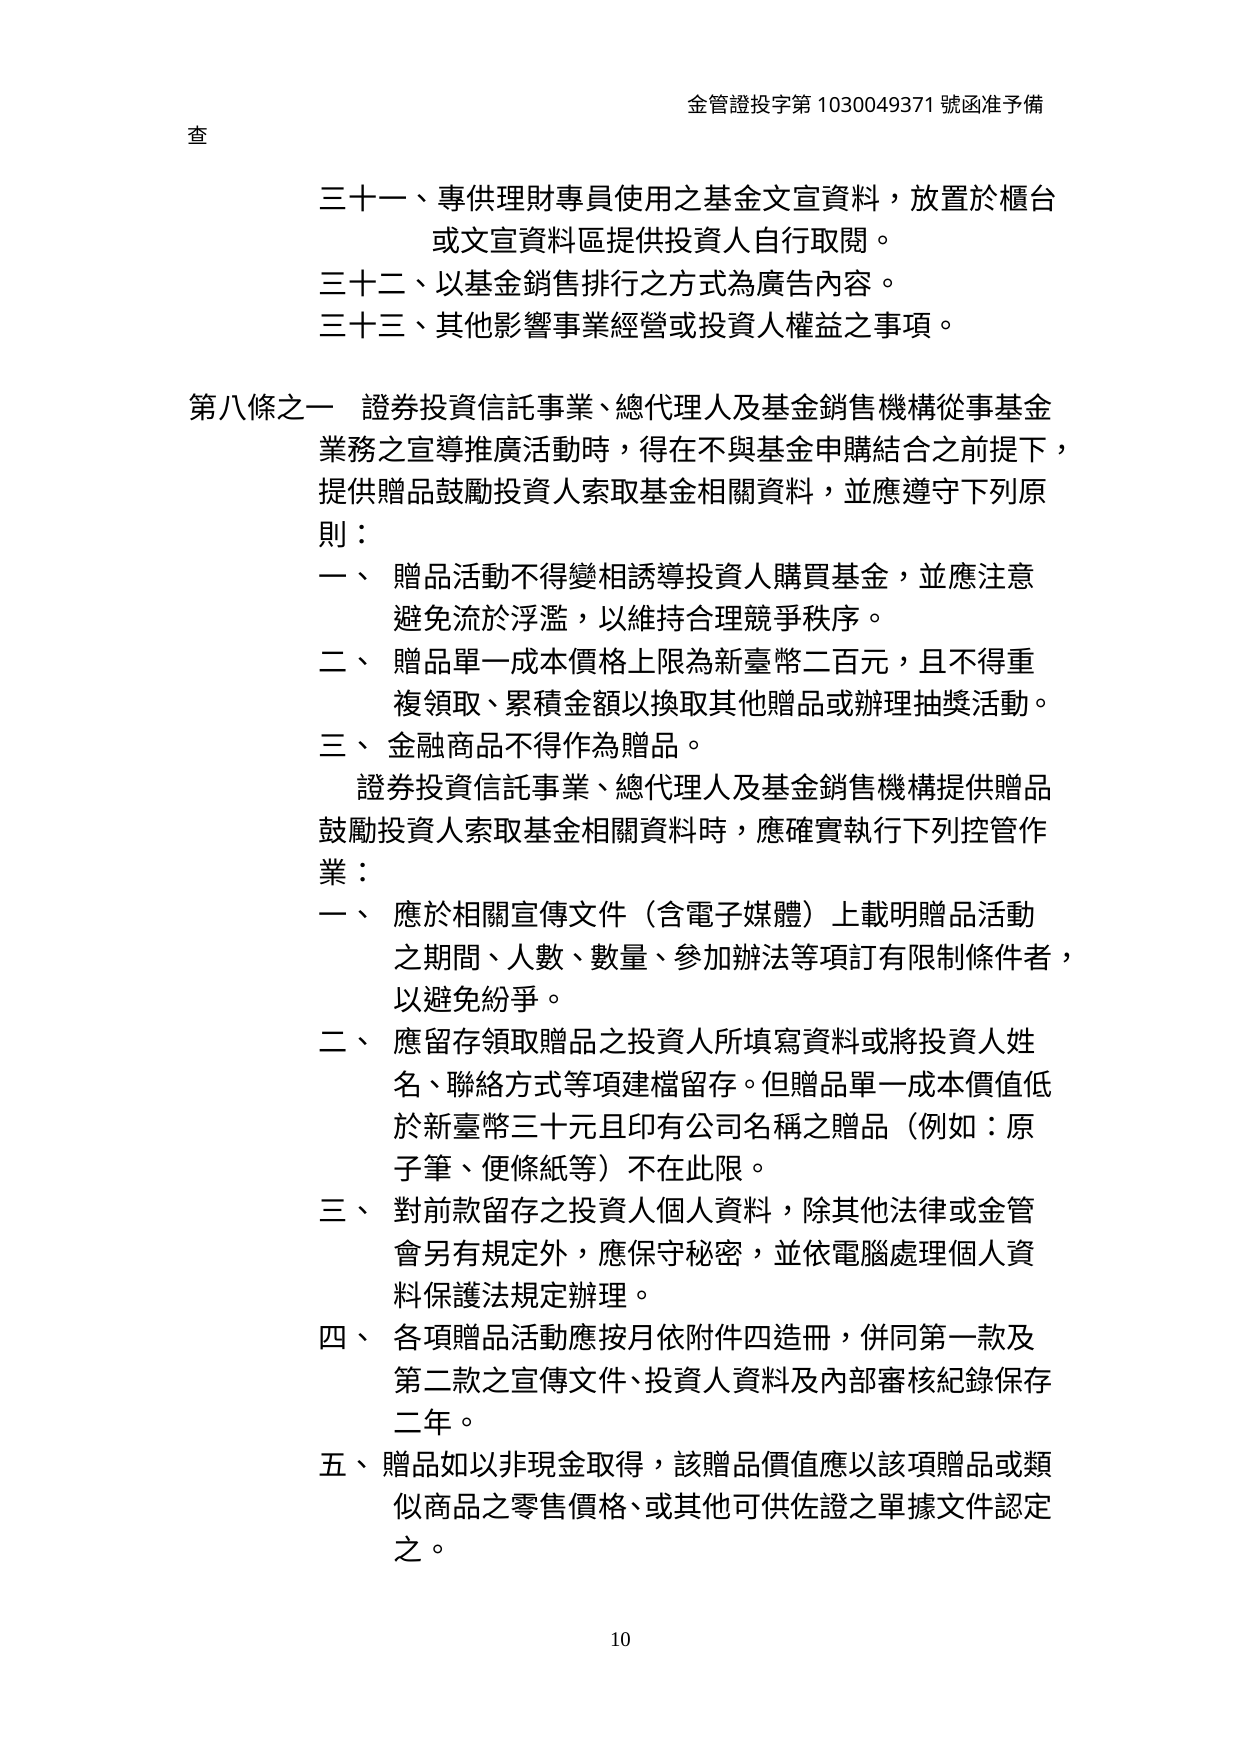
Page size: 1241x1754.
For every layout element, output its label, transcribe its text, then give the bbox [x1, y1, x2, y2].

list 贈品活動不得變相誘導投資人購買基金，並應注意避免流於浮濫，以維持合理競爭秩序。 [319, 554, 1053, 638]
text 三十三、其他影響事業經營或投資人權益之事項。 [319, 302, 1059, 345]
list 金融商品不得作為贈品。 [231, 723, 1053, 765]
list 對前款留存之投資人個人資料，除其他法律或金管會另有規定外，應保守秘密，並依電腦處理個人資料保護法規定辦理。 [319, 1188, 1053, 1315]
list 贈品單一成本價格上限為新臺幣二百元，且不得重複領取、累積金額以換取其他贈品或辦理抽獎活動。 [319, 638, 1053, 723]
list 應於相關宣傳文件（含電子媒體）上載明贈品活動之期間、人數、數量、參加辦法等項訂有限制條件者，以避免紛爭。 [319, 892, 1053, 1019]
text 三十二、以基金銷售排行之方式為廣告內容。 [319, 260, 1059, 302]
text 五、 贈品如以非現金取得，該贈品價值應以該項贈品或類似商品之零售價格、或其他可供佐證之單據文件認定之。 [319, 1442, 1053, 1569]
text 三十一、專供理財專員使用之基金文宣資料，放置於櫃台或文宣資料區提供投資人自行取閱。 [319, 176, 1059, 260]
text 證券投資信託事業、總代理人及基金銷售機構提供贈品鼓勵投資人索取基金相關資料時，應確實執行下列控管作業： [319, 765, 1053, 892]
text 第八條之一 證券投資信託事業、總代理人及基金銷售機構從事基金業務之宣導推廣活動時，得在不與基金申購結合之前提下，提供贈品鼓勵投資人索取基金相關資料，並應遵守下列原則： [189, 384, 1053, 554]
list 各項贈品活動應按月依附件四造冊，併同第一款及第二款之宣傳文件、投資人資料及內部審核紀錄保存二年。 [319, 1315, 1053, 1442]
list 應留存領取贈品之投資人所填寫資料或將投資人姓名、聯絡方式等項建檔留存。但贈品單一成本價值低於新臺幣三十元且印有公司名稱之贈品（例如：原子筆、便條紙等）不在此限。 [319, 1019, 1053, 1188]
